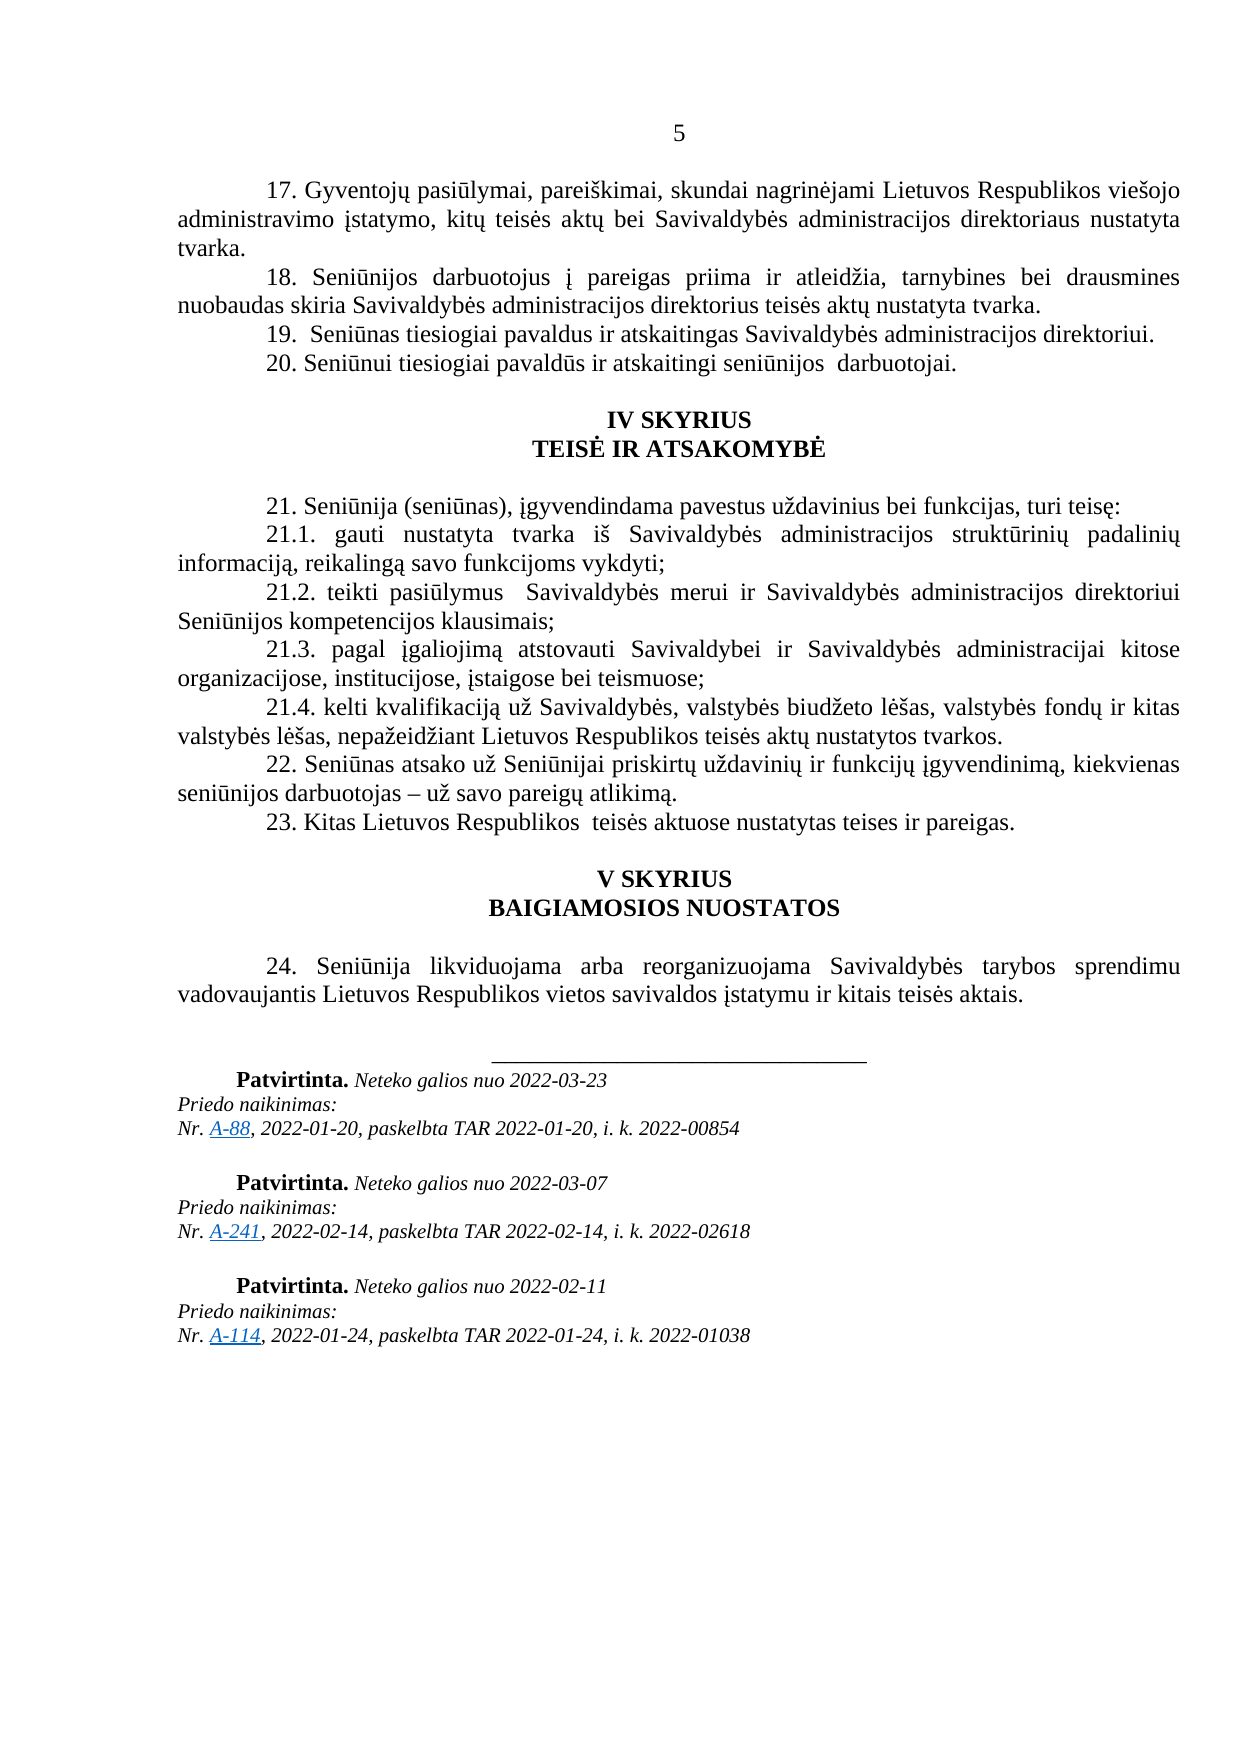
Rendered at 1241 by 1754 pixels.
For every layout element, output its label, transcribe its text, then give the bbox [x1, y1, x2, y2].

text 21.3. pagal įgaliojimą atstovauti Savivaldybei ir Savivaldybės administracijai kitose organizacijose, institucijose, įstaigose bei teismuose; [177, 634, 1181, 692]
text 17. Gyventojų pasiūlymai, pareiškimai, skundai nagrinėjami Lietuvos Respublikos viešojo administravimo įstatymo, kitų teisės aktų bei Savivaldybės administracijos direktoriaus nustatyta tvarka. [177, 176, 1181, 262]
text ______________________________ [177, 1037, 1181, 1066]
text 20. Seniūnui tiesiogiai pavaldūs ir atskaitingi seniūnijos darbuotojai. [177, 348, 1181, 377]
text 18. Seniūnijos darbuotojus į pareigas priima ir atleidžia, tarnybines bei drausmines nuobaudas skiria Savivaldybės administracijos direktorius teisės aktų nustatyta tvarka. [177, 262, 1181, 319]
text V SKYRIUS [148, 864, 1181, 893]
text 21. Seniūnija (seniūnas), įgyvendindama pavestus uždavinius bei funkcijas, turi teisę: [177, 491, 1181, 519]
text Priedo naikinimas: [177, 1195, 1181, 1219]
text IV SKYRIUS [177, 406, 1181, 434]
text Patvirtinta. Neteko galios nuo 2022-03-07 [177, 1169, 1181, 1195]
text Priedo naikinimas: [177, 1092, 1181, 1116]
text Patvirtinta. Neteko galios nuo 2022-02-11 [177, 1272, 1181, 1298]
text 21.2. teikti pasiūlymus Savivaldybės merui ir Savivaldybės administracijos direktoriui Seniūnijos kompetencijos klausimais; [177, 577, 1181, 634]
text Nr. A-114, 2022-01-24, paskelbta TAR 2022-01-24, i. k. 2022-01038 [177, 1323, 1181, 1347]
text 21.4. kelti kvalifikaciją už Savivaldybės, valstybės biudžeto lėšas, valstybės fondų ir kitas valstybės lėšas, nepažeidžiant Lietuvos Respublikos teisės aktų nustatytos tvarkos. [177, 692, 1181, 749]
text TEISĖ IR ATSAKOMYBĖ [177, 434, 1181, 463]
text 23. Kitas Lietuvos Respublikos teisės aktuose nustatytas teises ir pareigas. [177, 807, 1181, 836]
text 22. Seniūnas atsako už Seniūnijai priskirtų uždavinių ir funkcijų įgyvendinimą, kiekvienas seniūnijos darbuotojas – už savo pareigų atlikimą. [177, 749, 1181, 807]
text Nr. A-241, 2022-02-14, paskelbta TAR 2022-02-14, i. k. 2022-02618 [177, 1219, 1181, 1243]
text 21.1. gauti nustatyta tvarka iš Savivaldybės administracijos struktūrinių padalinių informaciją, reikalingą savo funkcijoms vykdyti; [177, 519, 1181, 577]
text BAIGIAMOSIOS NUOSTATOS [148, 893, 1181, 922]
text 19. Seniūnas tiesiogiai pavaldus ir atskaitingas Savivaldybės administracijos direktoriui. [177, 319, 1181, 348]
text Priedo naikinimas: [177, 1298, 1181, 1323]
text Nr. A-88, 2022-01-20, paskelbta TAR 2022-01-20, i. k. 2022-00854 [177, 1116, 1181, 1140]
text Patvirtinta. Neteko galios nuo 2022-03-23 [177, 1066, 1181, 1092]
text 24. Seniūnija likviduojama arba reorganizuojama Savivaldybės tarybos sprendimu vadovaujantis Lietuvos Respublikos vietos savivaldos įstatymu ir kitais teisės aktais. [177, 951, 1181, 1008]
